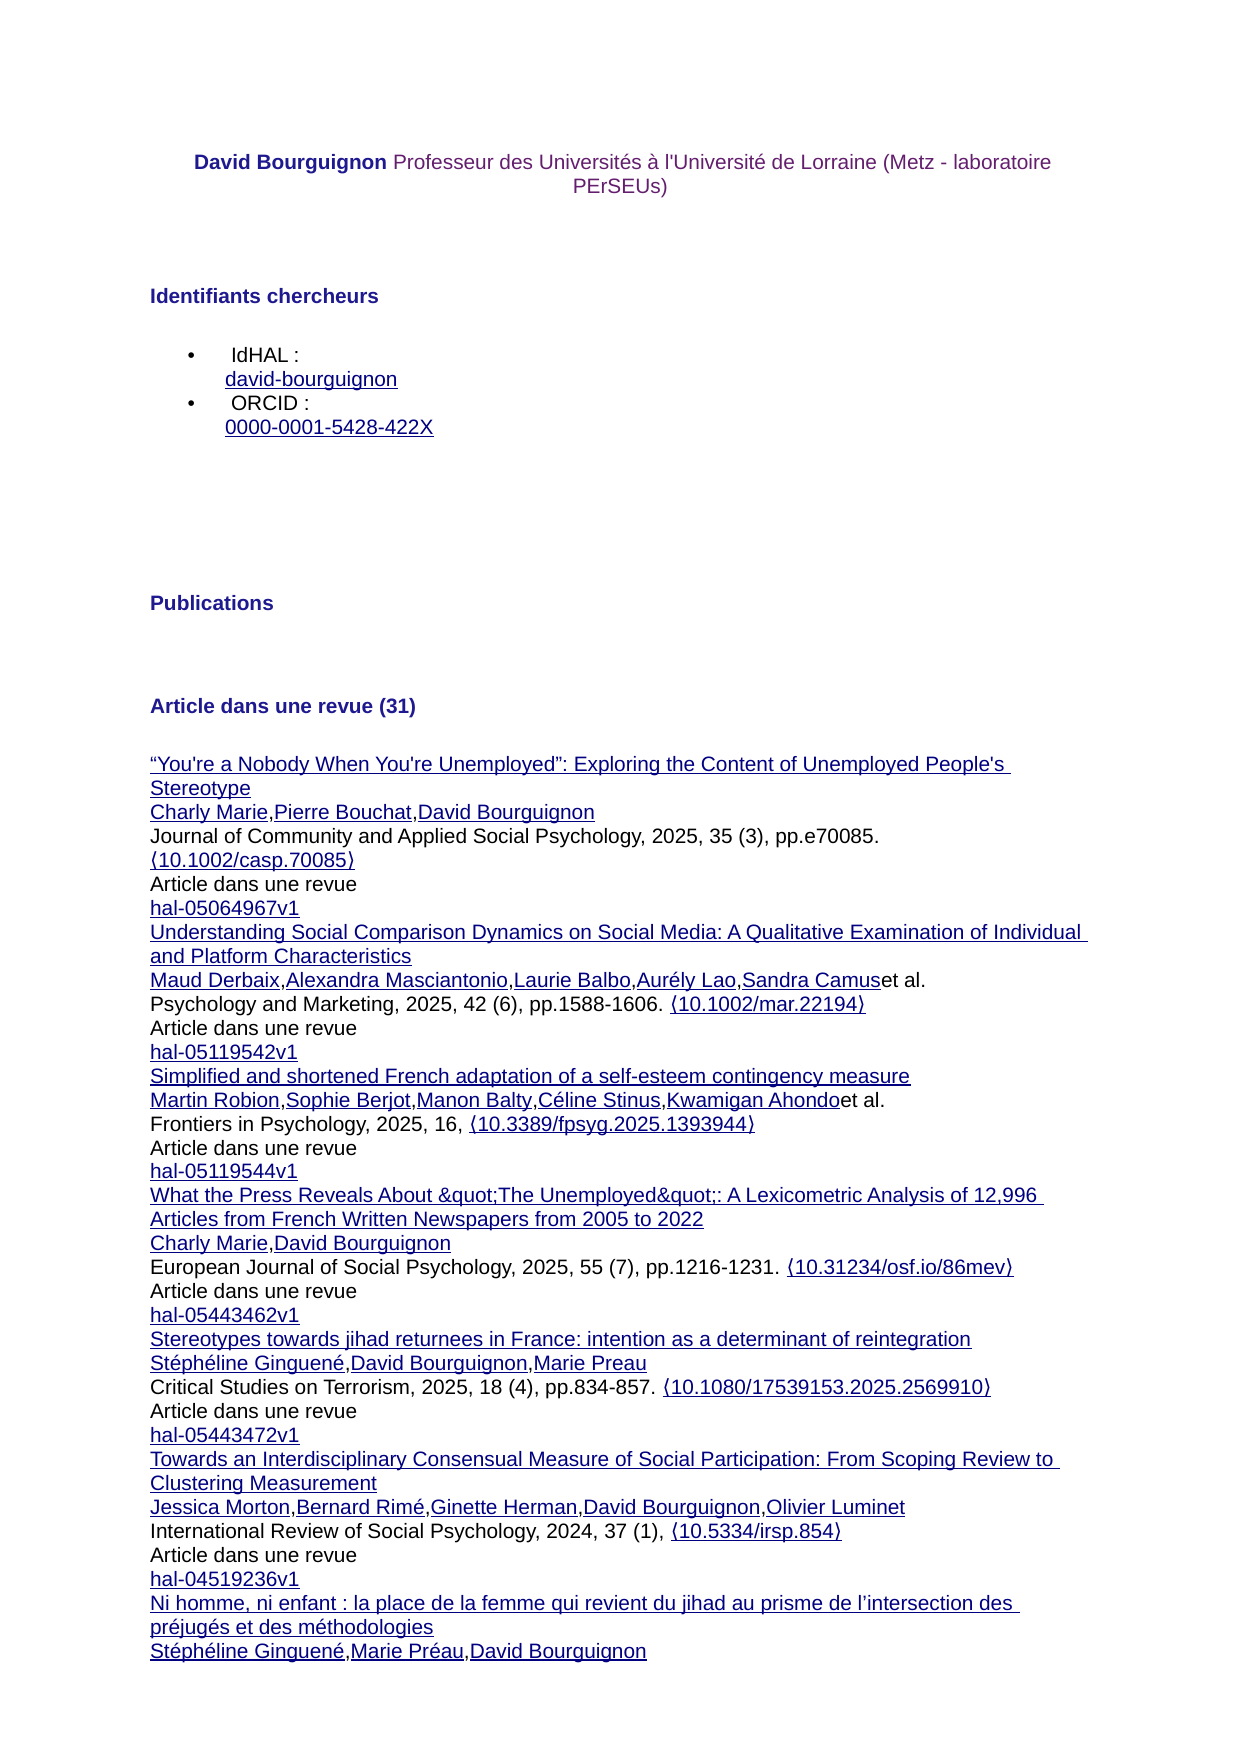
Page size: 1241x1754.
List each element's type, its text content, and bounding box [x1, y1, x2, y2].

table_cell Towards an Interdisciplinary Consensual Measure of Social Participation: From Scoping Review to Clustering Measurement Jessica Morton,Bernard Rimé,Ginette Herman,David Bourguignon,Olivier Luminet International Review of Social Psychology, 2024, 37 (1), ⟨10.5334/irsp.854⟩ Article dans une revue hal-04519236v1 [150, 1447, 1090, 1591]
list 0000-0001-5428-422X [187, 414, 1090, 438]
list ORCID : [187, 391, 1090, 414]
subtitle Publications [150, 591, 1090, 614]
subtitle Article dans une revue (31) [150, 694, 1090, 718]
table_cell What the Press Reveals About &quot;The Unemployed&quot;: A Lexicometric Analysis of 12,996 Articles from French Written Newspapers from 2005 to 2022 Charly Marie,David Bourguignon European Journal of Social Psychology, 2025, 55 (7), pp.1216-1231. ⟨10.31234/osf.io/86mev⟩ Article dans une revue hal-05443462v1 [150, 1183, 1090, 1327]
table_cell Stereotypes towards jihad returnees in France: intention as a determinant of reintegration Stéphéline Ginguené,David Bourguignon,Marie Preau Critical Studies on Terrorism, 2025, 18 (4), pp.834-857. ⟨10.1080/17539153.2025.2569910⟩ Article dans une revue hal-05443472v1 [150, 1327, 1090, 1447]
subtitle David Bourguignon Professeur des Universités à l'Université de Lorraine (Metz - laboratoire PErSEUs) [150, 150, 1090, 198]
table_header “You're a Nobody When You're Unemployed”: Exploring the Content of Unemployed People's Stereotype Charly Marie,Pierre Bouchat,David Bourguignon Journal of Community and Applied Social Psychology, 2025, 35 (3), pp.e70085. ⟨10.1002/casp.70085⟩ Article dans une revue hal-05064967v1 [150, 752, 1090, 920]
list david-bourguignon [187, 367, 1090, 391]
subtitle Identifiants chercheurs [150, 284, 1090, 308]
list IdHAL : [187, 343, 1090, 367]
table_cell Ni homme, ni enfant : la place de la femme qui revient du jihad au prisme de l’intersection des préjugés et des méthodologies Stéphéline Ginguené,Marie Préau,David Bourguignon [150, 1591, 1090, 1662]
table_cell Understanding Social Comparison Dynamics on Social Media: A Qualitative Examination of Individual and Platform Characteristics Maud Derbaix,Alexandra Masciantonio,Laurie Balbo,Aurély Lao,Sandra Camuset al. Psychology and Marketing, 2025, 42 (6), pp.1588-1606. ⟨10.1002/mar.22194⟩ Article dans une revue hal-05119542v1 [150, 920, 1090, 1063]
table_cell Simplified and shortened French adaptation of a self-esteem contingency measure Martin Robion,Sophie Berjot,Manon Balty,Céline Stinus,Kwamigan Ahondoet al. Frontiers in Psychology, 2025, 16, ⟨10.3389/fpsyg.2025.1393944⟩ Article dans une revue hal-05119544v1 [150, 1064, 1090, 1183]
